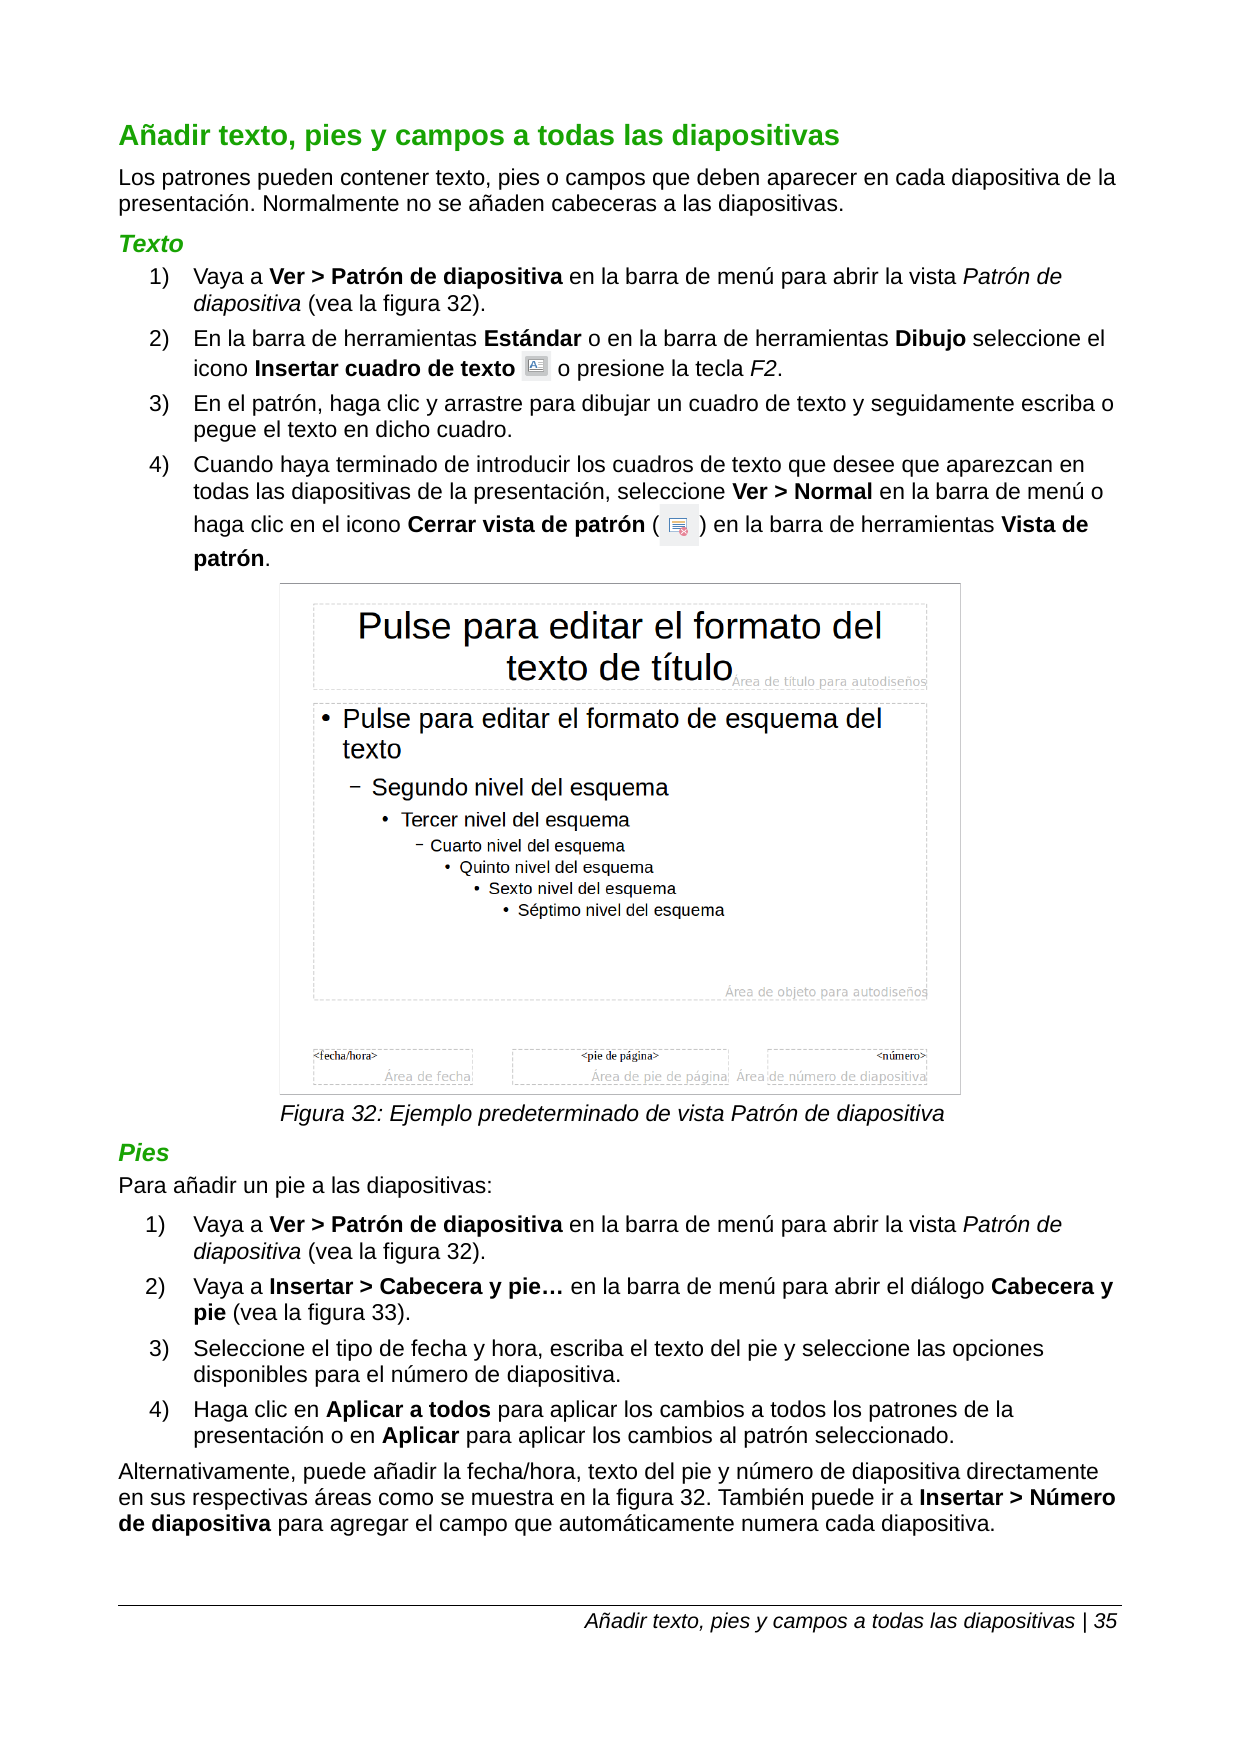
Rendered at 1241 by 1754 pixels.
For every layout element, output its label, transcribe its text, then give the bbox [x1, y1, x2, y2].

text Figura 32: Ejemplo predeterminado de vista Patrón de diapositiva [280, 1095, 961, 1126]
picture [279, 583, 961, 1095]
list Seleccione el tipo de fecha y hora, escriba el texto del pie y seleccione las opciones disponibles para el número de diapositiva. [169, 1334, 1122, 1387]
list En la barra de herramientas Estándar o en la barra de herramientas Dibujo seleccione el icono Insertar cuadro de texto o presione la tecla F2. [169, 325, 1122, 381]
text Para añadir un pie a las diapositivas: [118, 1172, 1122, 1199]
list Haga clic en Aplicar a todos para aplicar los cambios a todos los patrones de la presentación o en Aplicar para aplicar los cambios al patrón seleccionado. [169, 1396, 1122, 1449]
list Vaya a Ver > Patrón de diapositiva en la barra de menú para abrir la vista Patrón de diapositiva (vea la figura 32). [169, 263, 1122, 316]
text Los patrones pueden contener texto, pies o campos que deben aparecer en cada diapositiva de la presentación. Normalmente no se añaden cabeceras a las diapositivas. [118, 163, 1122, 216]
subtitle Texto [118, 229, 1122, 257]
text Alternativamente, puede añadir la fecha/hora, texto del pie y número de diapositiva directamente en sus respectivas áreas como se muestra en la figura 32. También puede ir a Insertar > Número de diapositiva para agregar el campo que automáticamente numera cada diapositiva. [118, 1458, 1122, 1537]
list Vaya a Ver > Patrón de diapositiva en la barra de menú para abrir la vista Patrón de diapositiva (vea la figura 32). [165, 1211, 1122, 1264]
list Vaya a Insertar > Cabecera y pie… en la barra de menú para abrir el diálogo Cabecera y pie (vea la figura 33). [165, 1273, 1122, 1326]
list Cuando haya terminado de introducir los cuadros de texto que desee que aparezcan en todas las diapositivas de la presentación, seleccione Ver > Normal en la barra de menú o haga clic en el icono Cerrar vista de patrón () en la barra de herramientas Vista de patrón. [169, 451, 1122, 572]
list En el patrón, haga clic y arrastre para dibujar un cuadro de texto y seguidamente escriba o pegue el texto en dicho cuadro. [169, 390, 1122, 442]
subtitle Añadir texto, pies y campos a todas las diapositivas [118, 118, 1122, 152]
picture [659, 504, 699, 546]
subtitle Pies [118, 1138, 1122, 1167]
picture [521, 351, 552, 381]
